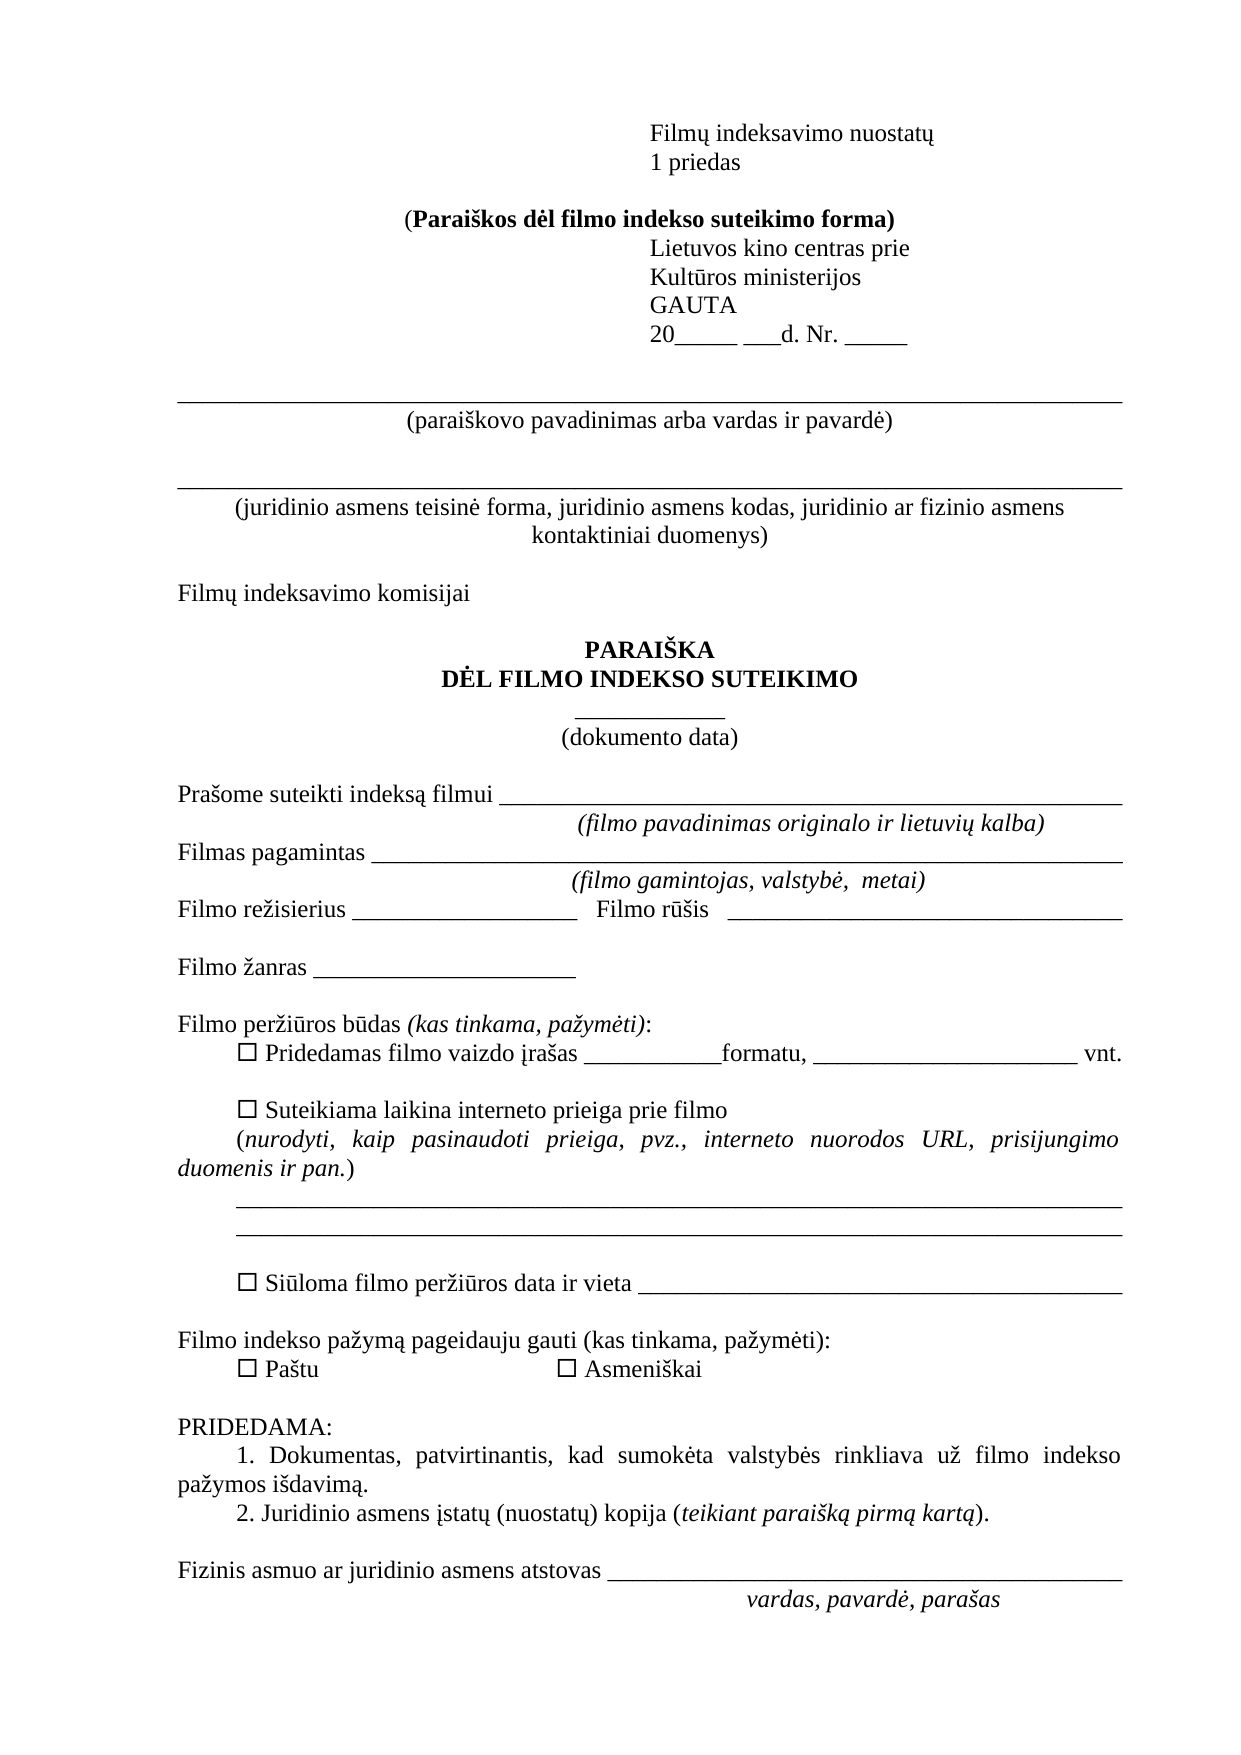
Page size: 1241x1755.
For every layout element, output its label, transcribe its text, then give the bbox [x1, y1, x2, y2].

text _ [177, 463, 1122, 488]
text vardas, pavardė, parašas [627, 1584, 1122, 1613]
text _ [177, 377, 1122, 402]
text Filmo indekso pažymą pageidauju gauti (kas tinkama, pažymėti): [177, 1326, 1122, 1354]
text PRIDEDAMA: [177, 1412, 1122, 1441]
text Filmų indeksavimo nuostatų [649, 118, 1122, 147]
text [] Pridedamas filmo vaizdo įrašas ___________formatu, vnt. [177, 1038, 1122, 1067]
text Filmo žanras _____________________ [177, 952, 1122, 981]
text Prašome suteikti indeksą filmui [177, 779, 1122, 808]
text _ [177, 1211, 1122, 1239]
text 2. Juridinio asmens įstatų (nuostatų) kopija (teikiant paraišką pirmą kartą). [177, 1498, 1122, 1527]
text (dokumento data) [177, 722, 1122, 751]
text Filmo režisierius __________________ Filmo rūšis [177, 894, 1122, 923]
text DĖL FILMO INDEKSO SUTEIKIMO [177, 664, 1122, 693]
text (paraiškovo pavadinimas arba vardas ir pavardė) [177, 406, 1122, 434]
text [] Siūloma filmo peržiūros data ir vieta [177, 1268, 1122, 1297]
text (Paraiškos dėl filmo indekso suteikimo forma) [177, 204, 1122, 233]
text Filmas pagamintas [177, 837, 1122, 866]
text ____________ [177, 693, 1122, 722]
text _ [177, 1182, 1122, 1211]
text [] Suteikiama laikina interneto prieiga prie filmo [177, 1096, 1122, 1124]
text Filmų indeksavimo komisijai [177, 578, 1122, 607]
text (juridinio asmens teisinė forma, juridinio asmens kodas, juridinio ar fizinio asmens kontaktiniai duomenys) [177, 492, 1122, 549]
text PARAIŠKA [177, 636, 1122, 664]
text 1 priedas [649, 147, 1122, 176]
text Filmo peržiūros būdas (kas tinkama, pažymėti): [177, 1009, 1122, 1038]
text 20_____ ___d. Nr. _____ [649, 319, 1122, 348]
text GAUTA [649, 291, 1122, 319]
text (nurodyti, kaip pasinaudoti prieiga, pvz., interneto nuorodos URL, prisijungimo duomenis ir pan.) [177, 1124, 1122, 1182]
text [] Paštu [] Asmeniškai [177, 1354, 1122, 1383]
text (filmo pavadinimas originalo ir lietuvių kalba) [502, 808, 1122, 837]
text Fizinis asmuo ar juridinio asmens atstovas [177, 1556, 1122, 1584]
text 1. Dokumentas, patvirtinantis, kad sumokėta valstybės rinkliava už filmo indekso pažymos išdavimą. [177, 1441, 1122, 1498]
text Lietuvos kino centras prie [649, 233, 1122, 262]
text Kultūros ministerijos [649, 262, 1122, 291]
text (filmo gamintojas, valstybė, metai) [377, 866, 1122, 894]
